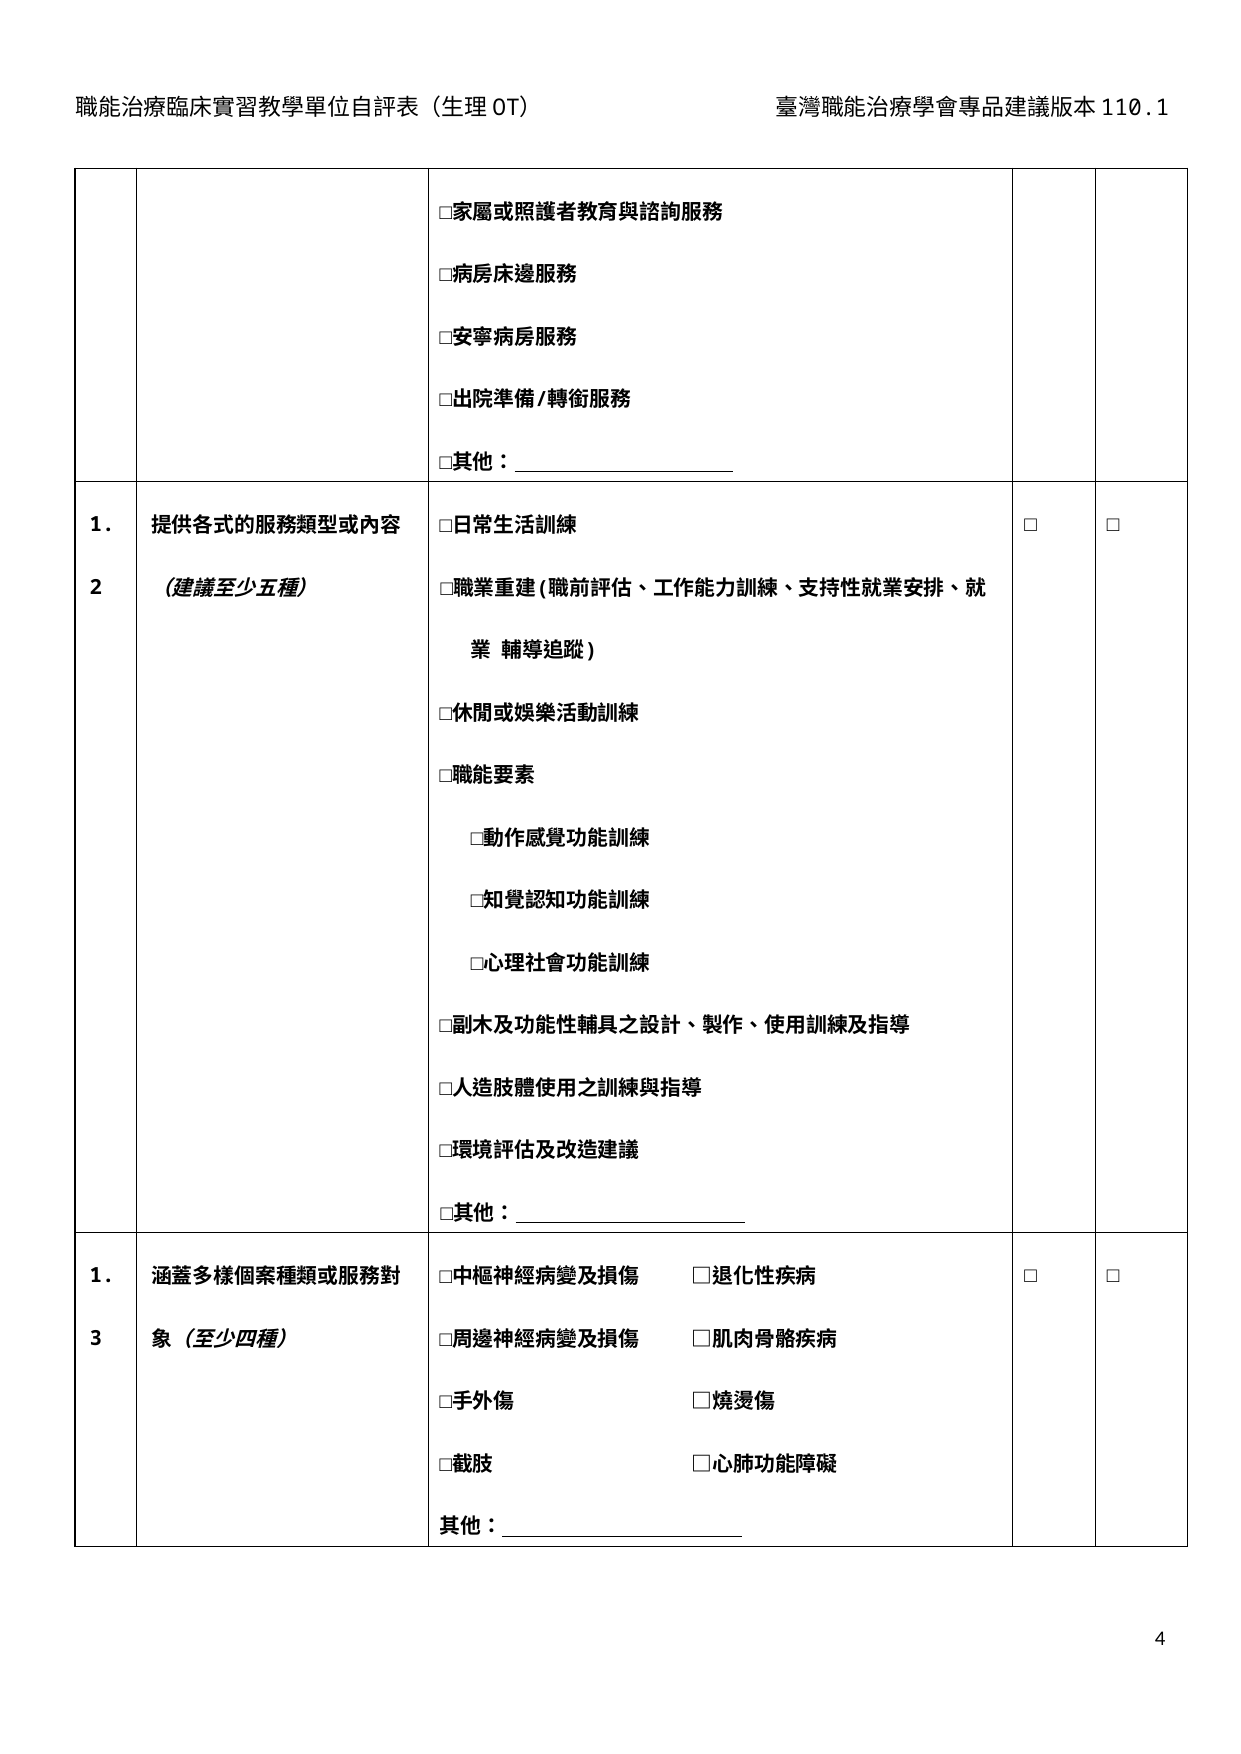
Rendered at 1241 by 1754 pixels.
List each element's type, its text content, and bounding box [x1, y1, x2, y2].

table_cell [137, 169, 428, 481]
table_cell 涵蓋多樣個案種類或服務對象（至少四種） [137, 1233, 428, 1546]
table_cell □中樞神經病變及損傷 □退化性疾病 □周邊神經病變及損傷 □肌肉骨骼疾病 □手外傷 □燒燙傷 □截肢 □心肺功能障礙 其他： [429, 1233, 1012, 1546]
table_cell [76, 169, 136, 481]
table_cell 1.2 [76, 482, 136, 1232]
table_cell □ [1013, 482, 1095, 1232]
table_cell □ [1013, 1233, 1095, 1546]
table_cell □家屬或照護者教育與諮詢服務 □病房床邊服務 □安寧病房服務 □出院準備/轉銜服務 □其他： [429, 169, 1012, 481]
table_cell 1.3 [76, 1233, 136, 1546]
table_cell □ [1096, 1233, 1187, 1546]
table_cell □日常生活訓練 □職業重建(職前評估、工作能力訓練、支持性就業安排、就業 輔導追蹤) □休閒或娛樂活動訓練 □職能要素 □動作感覺功能訓練 □知覺認知功能訓練 □心理社會功能訓練 □副木及功能性輔具之設計、製作、使用訓練及指導 □人造肢體使用之訓練與指導 □環境評估及改造建議 □其他： [429, 482, 1012, 1232]
table_cell [1013, 169, 1095, 481]
table_cell □ [1096, 482, 1187, 1232]
table_cell 提供各式的服務類型或內容（建議至少五種） [137, 482, 428, 1232]
table_cell [1096, 169, 1187, 481]
